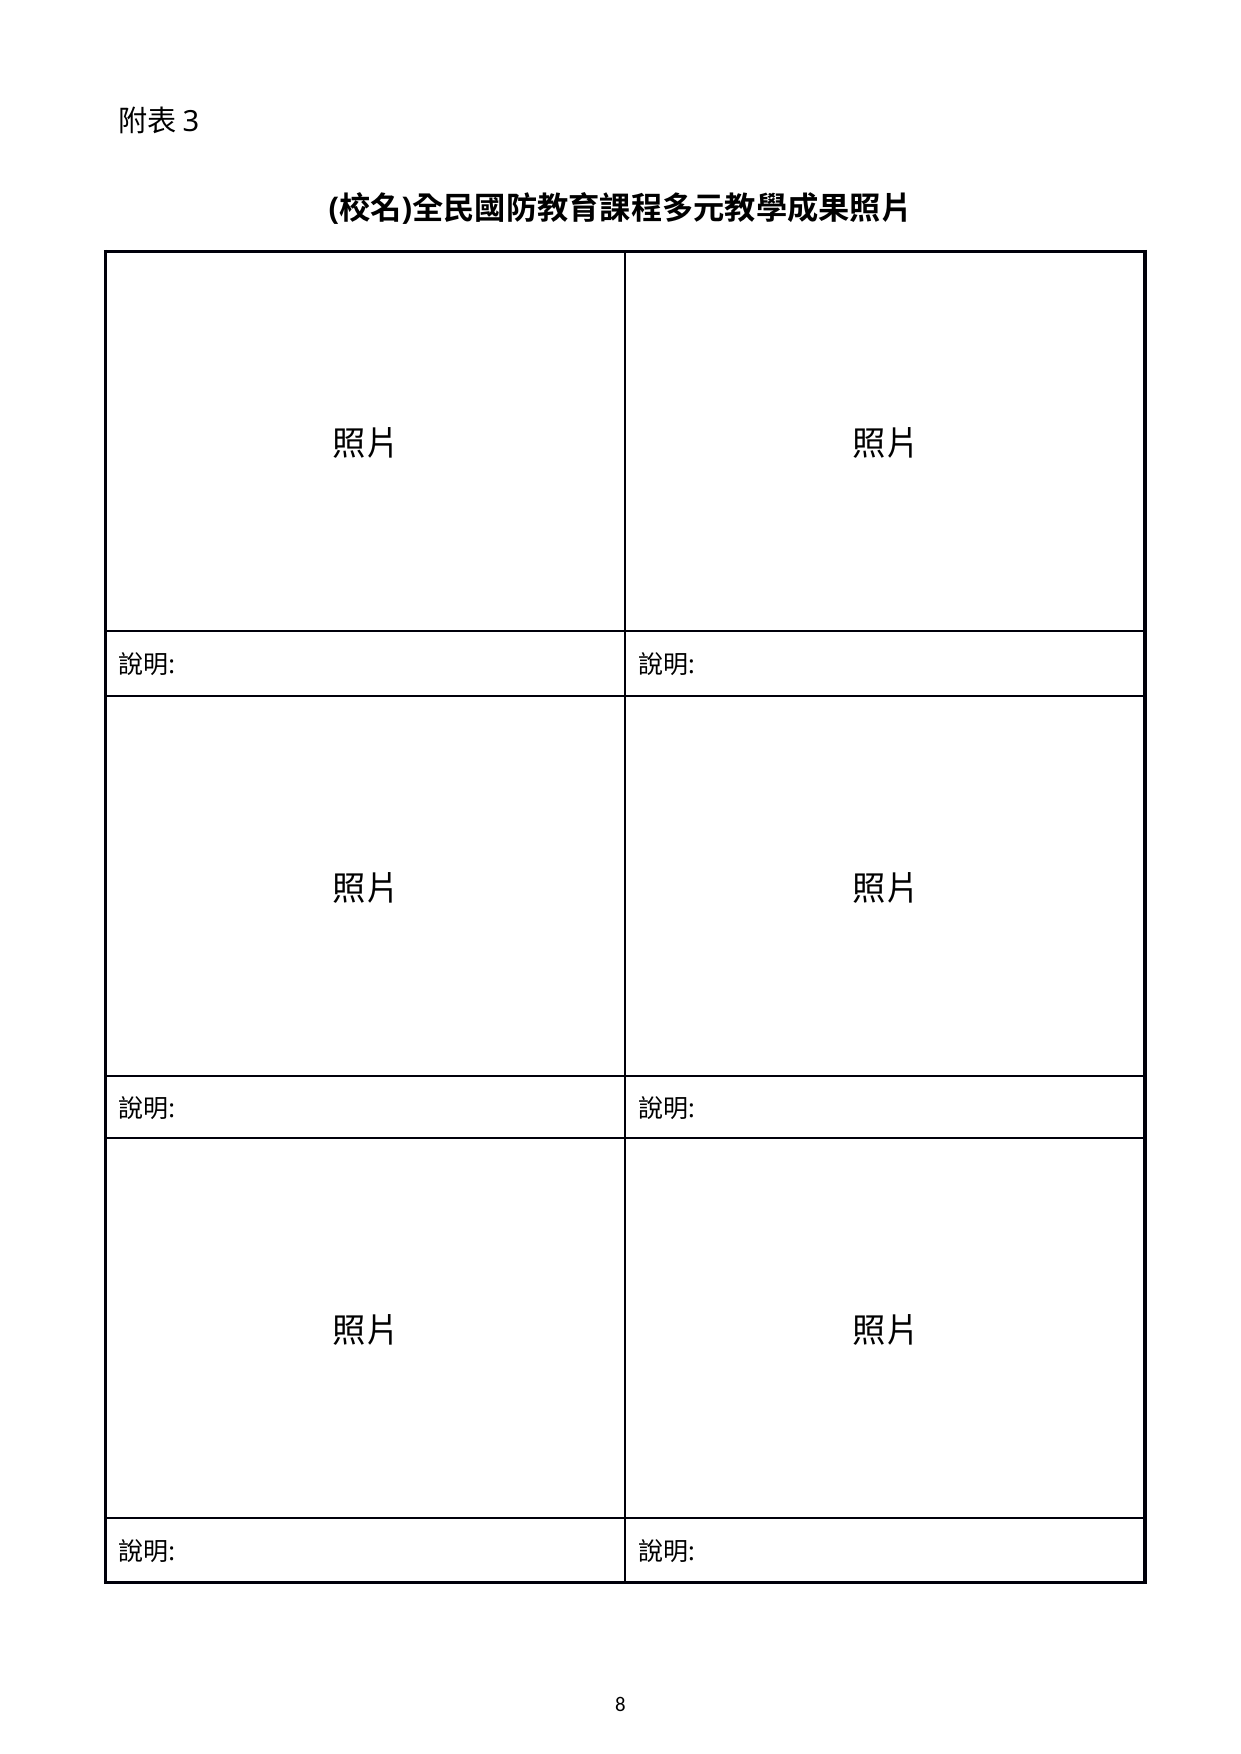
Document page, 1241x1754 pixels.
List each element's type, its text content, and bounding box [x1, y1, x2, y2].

text 附表3 [118, 75, 1122, 150]
table_header 照片 [626, 253, 1143, 630]
table_cell 說明: [107, 1519, 624, 1581]
table_cell 照片 [107, 697, 624, 1075]
table_cell 說明: [626, 632, 1143, 695]
table_cell 照片 [107, 1139, 624, 1517]
text (校名)全民國防教育課程多元教學成果照片 [118, 162, 1122, 237]
table_cell 說明: [107, 632, 624, 695]
table_cell 照片 [626, 1139, 1143, 1517]
table_cell 說明: [626, 1077, 1143, 1137]
table_cell 說明: [626, 1519, 1143, 1581]
table_cell 說明: [107, 1077, 624, 1137]
table_cell 照片 [626, 697, 1143, 1075]
table_header 照片 [107, 253, 624, 630]
